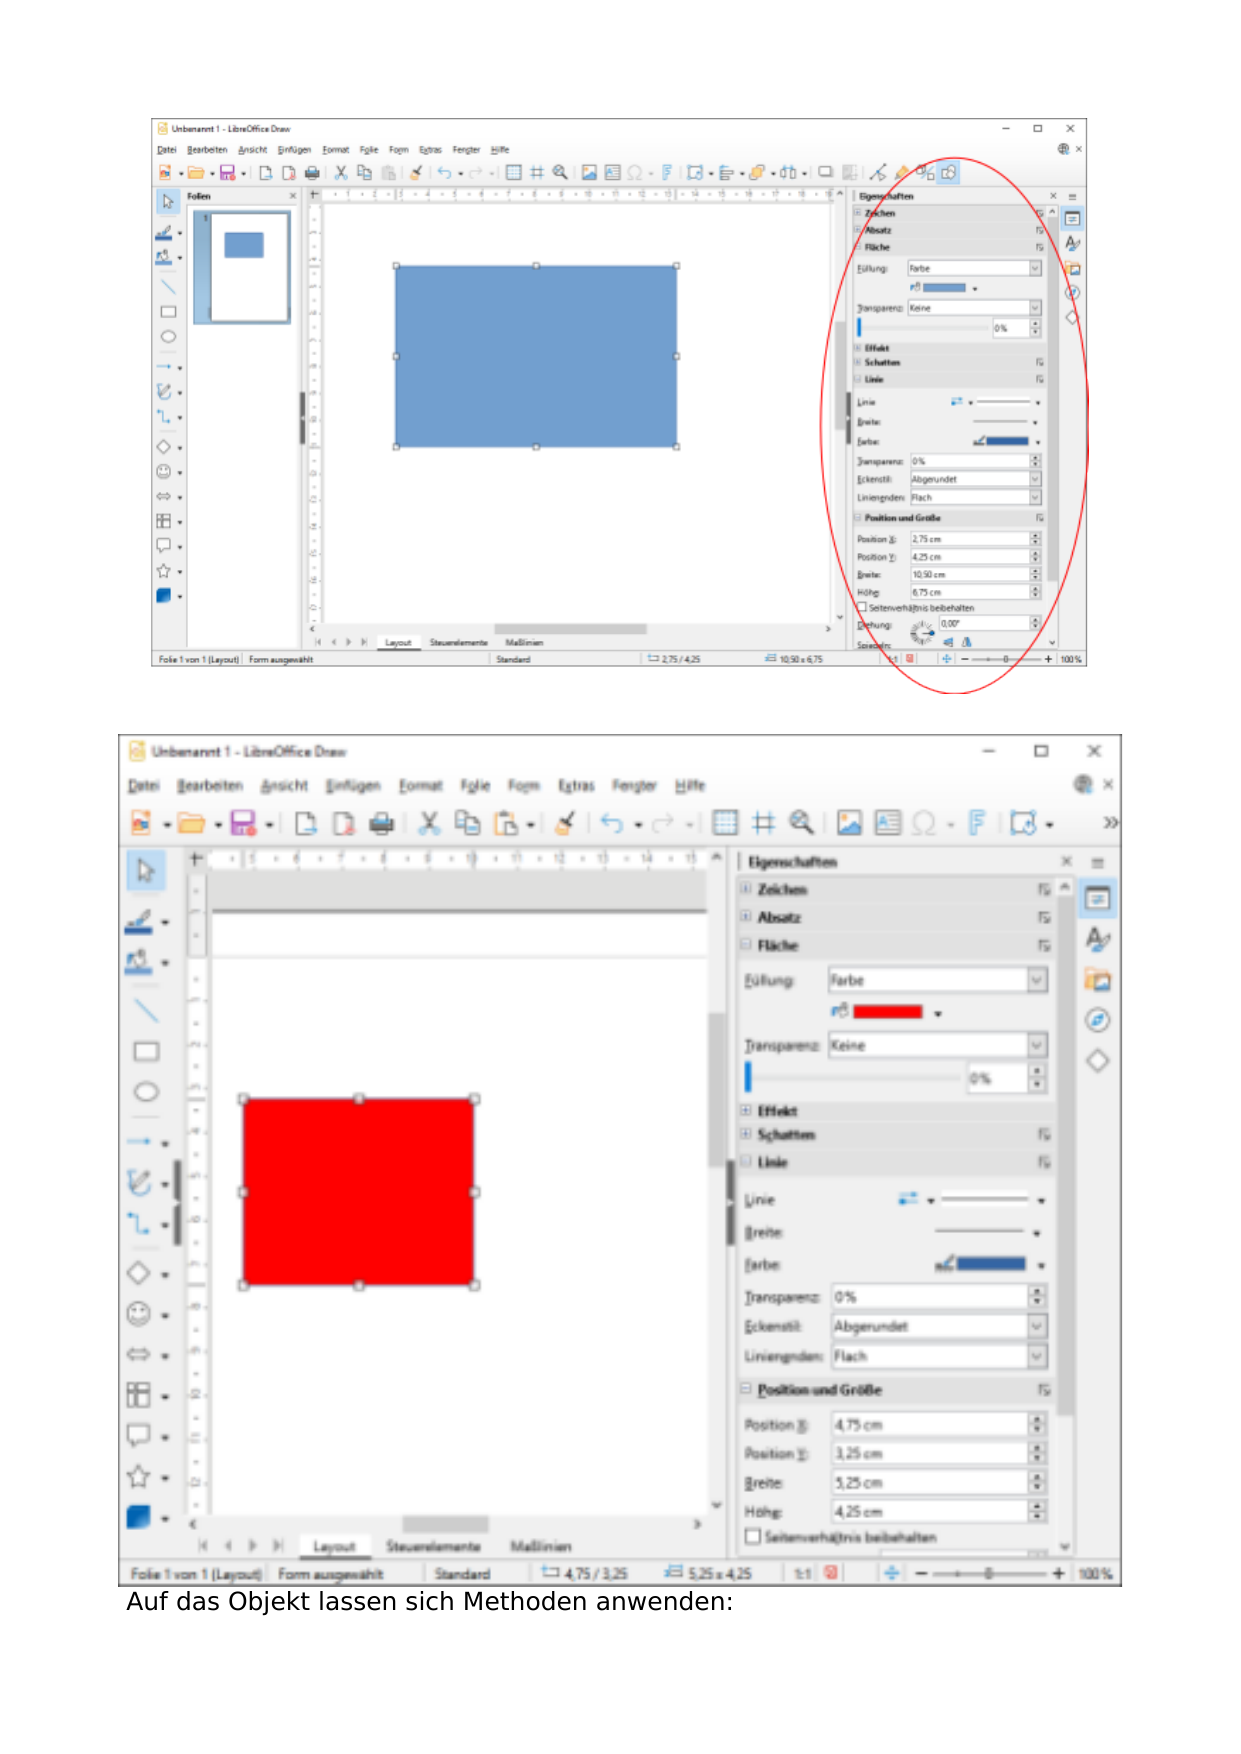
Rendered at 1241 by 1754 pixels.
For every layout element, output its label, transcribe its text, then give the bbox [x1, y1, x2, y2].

picture [118, 734, 1123, 1587]
text Auf das Objekt lassen sich Methoden anwenden: [118, 1587, 1122, 1616]
picture [151, 118, 1089, 694]
